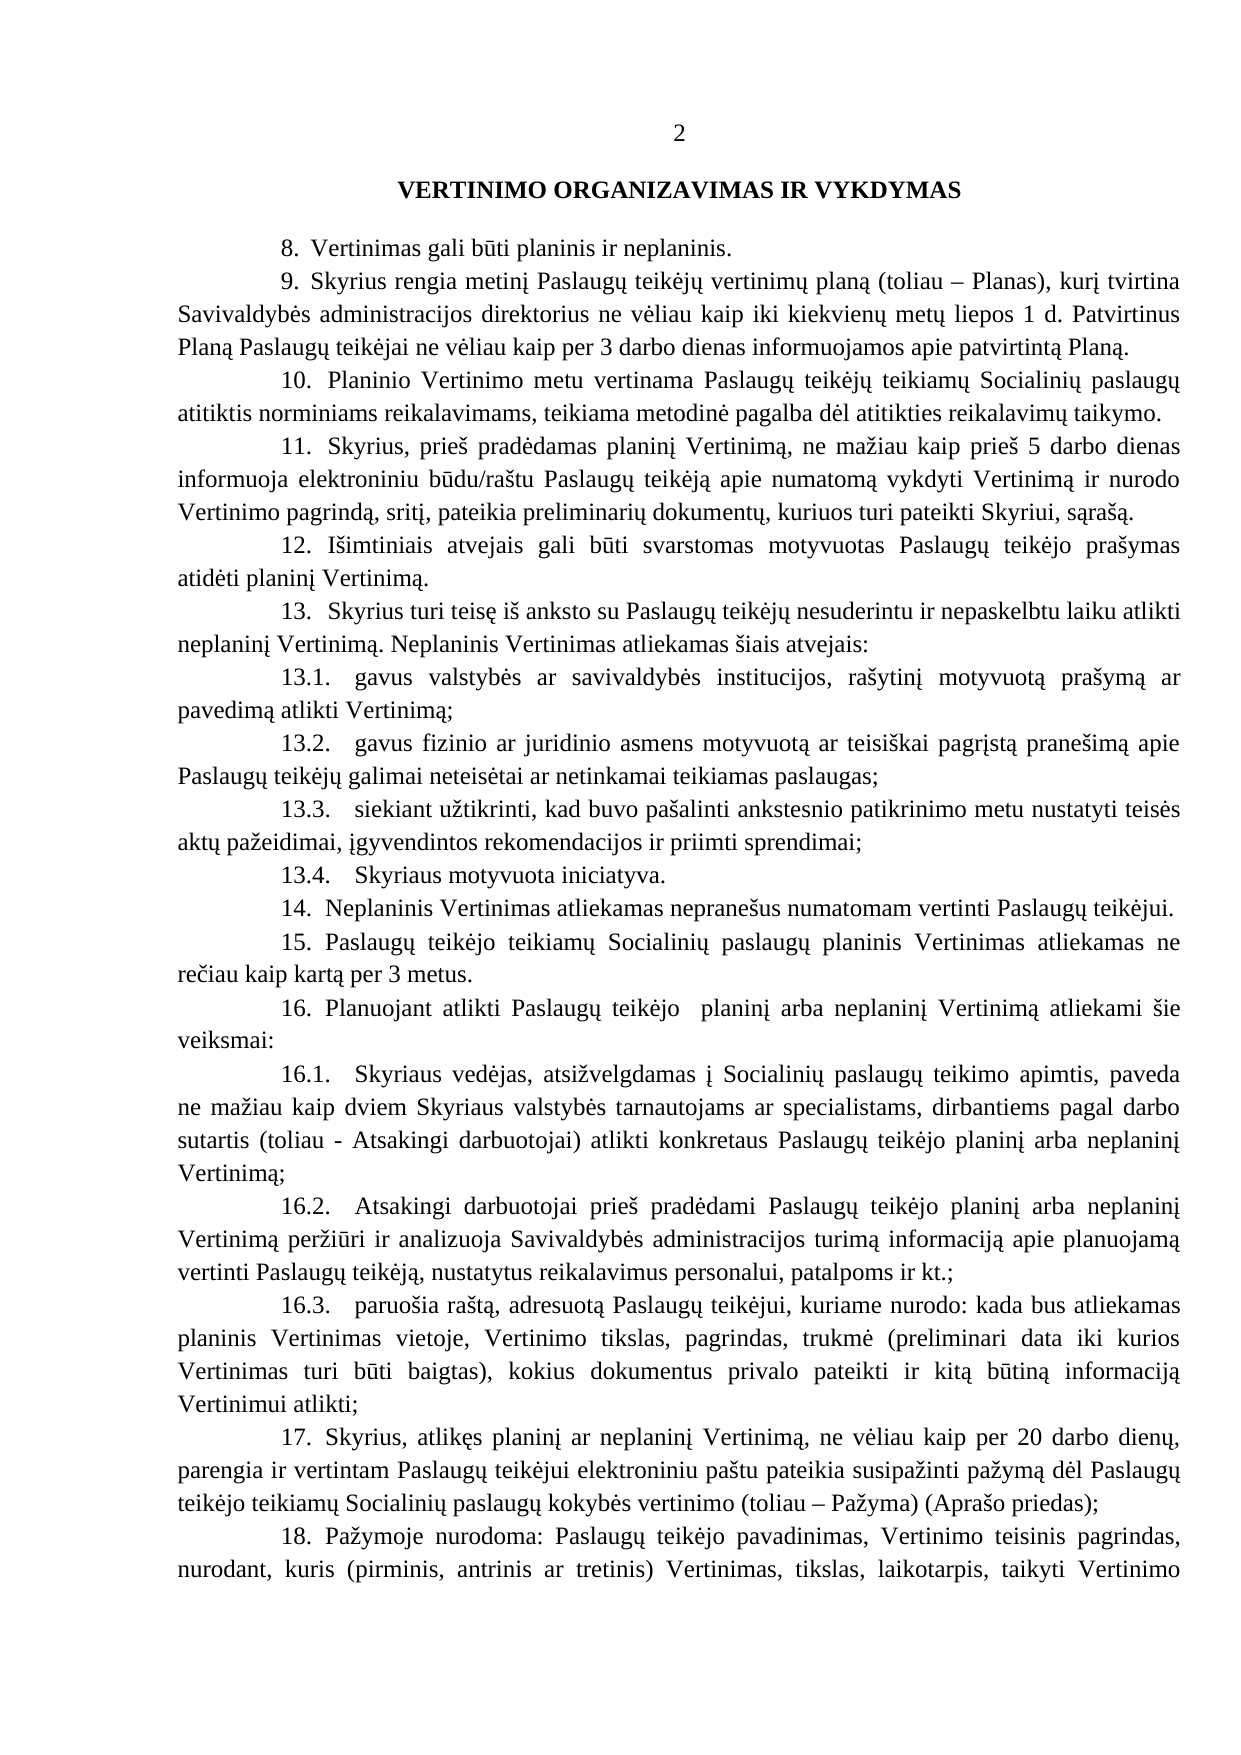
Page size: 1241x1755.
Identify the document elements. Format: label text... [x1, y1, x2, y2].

text VERTINIMO ORGANIZAVIMAS IR VYKDYMAS [177, 176, 1181, 204]
text 13.2. gavus fizinio ar juridinio asmens motyvuotą ar teisiškai pagrįstą pranešimą apie Paslaugų teikėjų galimai neteisėtai ar netinkamai teikiamas paslaugas; [177, 728, 1181, 790]
text 16.3. paruošia raštą, adresuotą Paslaugų teikėjui, kuriame nurodo: kada bus atliekamas planinis Vertinimas vietoje, Vertinimo tikslas, pagrindas, trukmė (preliminari data iki kurios Vertinimas turi būti baigtas), kokius dokumentus privalo pateikti ir kitą būtiną informaciją Vertinimui atlikti; [177, 1290, 1181, 1418]
text 17. Skyrius, atlikęs planinį ar neplaninį Vertinimą, ne vėliau kaip per 20 darbo dienų, parengia ir vertintam Paslaugų teikėjui elektroniniu paštu pateikia susipažinti pažymą dėl Paslaugų teikėjo teikiamų Socialinių paslaugų kokybės vertinimo (toliau – Pažyma) (Aprašo priedas); [177, 1422, 1181, 1517]
text 18. Pažymoje nurodoma: Paslaugų teikėjo pavadinimas, Vertinimo teisinis pagrindas, nurodant, kuris (pirminis, antrinis ar tretinis) Vertinimas, tikslas, laikotarpis, taikyti Vertinimo [177, 1521, 1181, 1583]
text 12. Išimtiniais atvejais gali būti svarstomas motyvuotas Paslaugų teikėjo prašymas atidėti planinį Vertinimą. [177, 530, 1181, 592]
text 16. Planuojant atlikti Paslaugų teikėjo planinį arba neplaninį Vertinimą atliekami šie veiksmai: [177, 993, 1181, 1054]
text 13.1. gavus valstybės ar savivaldybės institucijos, rašytinį motyvuotą prašymą ar pavedimą atlikti Vertinimą; [177, 662, 1181, 724]
text 15. Paslaugų teikėjo teikiamų Socialinių paslaugų planinis Vertinimas atliekamas ne rečiau kaip kartą per 3 metus. [177, 927, 1181, 988]
text 11. Skyrius, prieš pradėdamas planinį Vertinimą, ne mažiau kaip prieš 5 darbo dienas informuoja elektroniniu būdu/raštu Paslaugų teikėją apie numatomą vykdyti Vertinimą ir nurodo Vertinimo pagrindą, sritį, pateikia preliminarių dokumentų, kuriuos turi pateikti Skyriui, sąrašą. [177, 431, 1181, 526]
text 13.4. Skyriaus motyvuota iniciatyva. [177, 861, 1181, 889]
text 10. Planinio Vertinimo metu vertinama Paslaugų teikėjų teikiamų Socialinių paslaugų atitiktis norminiams reikalavimams, teikiama metodinė pagalba dėl atitikties reikalavimų taikymo. [177, 365, 1181, 427]
text 8. Vertinimas gali būti planinis ir neplaninis. [177, 233, 1181, 262]
text 16.2. Atsakingi darbuotojai prieš pradėdami Paslaugų teikėjo planinį arba neplaninį Vertinimą peržiūri ir analizuoja Savivaldybės administracijos turimą informaciją apie planuojamą vertinti Paslaugų teikėją, nustatytus reikalavimus personalui, patalpoms ir kt.; [177, 1191, 1181, 1286]
text 14. Neplaninis Vertinimas atliekamas nepranešus numatomam vertinti Paslaugų teikėjui. [177, 893, 1181, 922]
text 13. Skyrius turi teisę iš anksto su Paslaugų teikėjų nesuderintu ir nepaskelbtu laiku atlikti neplaninį Vertinimą. Neplaninis Vertinimas atliekamas šiais atvejais: [177, 596, 1181, 658]
text 9. Skyrius rengia metinį Paslaugų teikėjų vertinimų planą (toliau – Planas), kurį tvirtina Savivaldybės administracijos direktorius ne vėliau kaip iki kiekvienų metų liepos 1 d. Patvirtinus Planą Paslaugų teikėjai ne vėliau kaip per 3 darbo dienas informuojamos apie patvirtintą Planą. [177, 266, 1181, 361]
text 13.3. siekiant užtikrinti, kad buvo pašalinti ankstesnio patikrinimo metu nustatyti teisės aktų pažeidimai, įgyvendintos rekomendacijos ir priimti sprendimai; [177, 794, 1181, 856]
text 16.1. Skyriaus vedėjas, atsižvelgdamas į Socialinių paslaugų teikimo apimtis, paveda ne mažiau kaip dviem Skyriaus valstybės tarnautojams ar specialistams, dirbantiems pagal darbo sutartis (toliau - Atsakingi darbuotojai) atlikti konkretaus Paslaugų teikėjo planinį arba neplaninį Vertinimą; [177, 1059, 1181, 1186]
